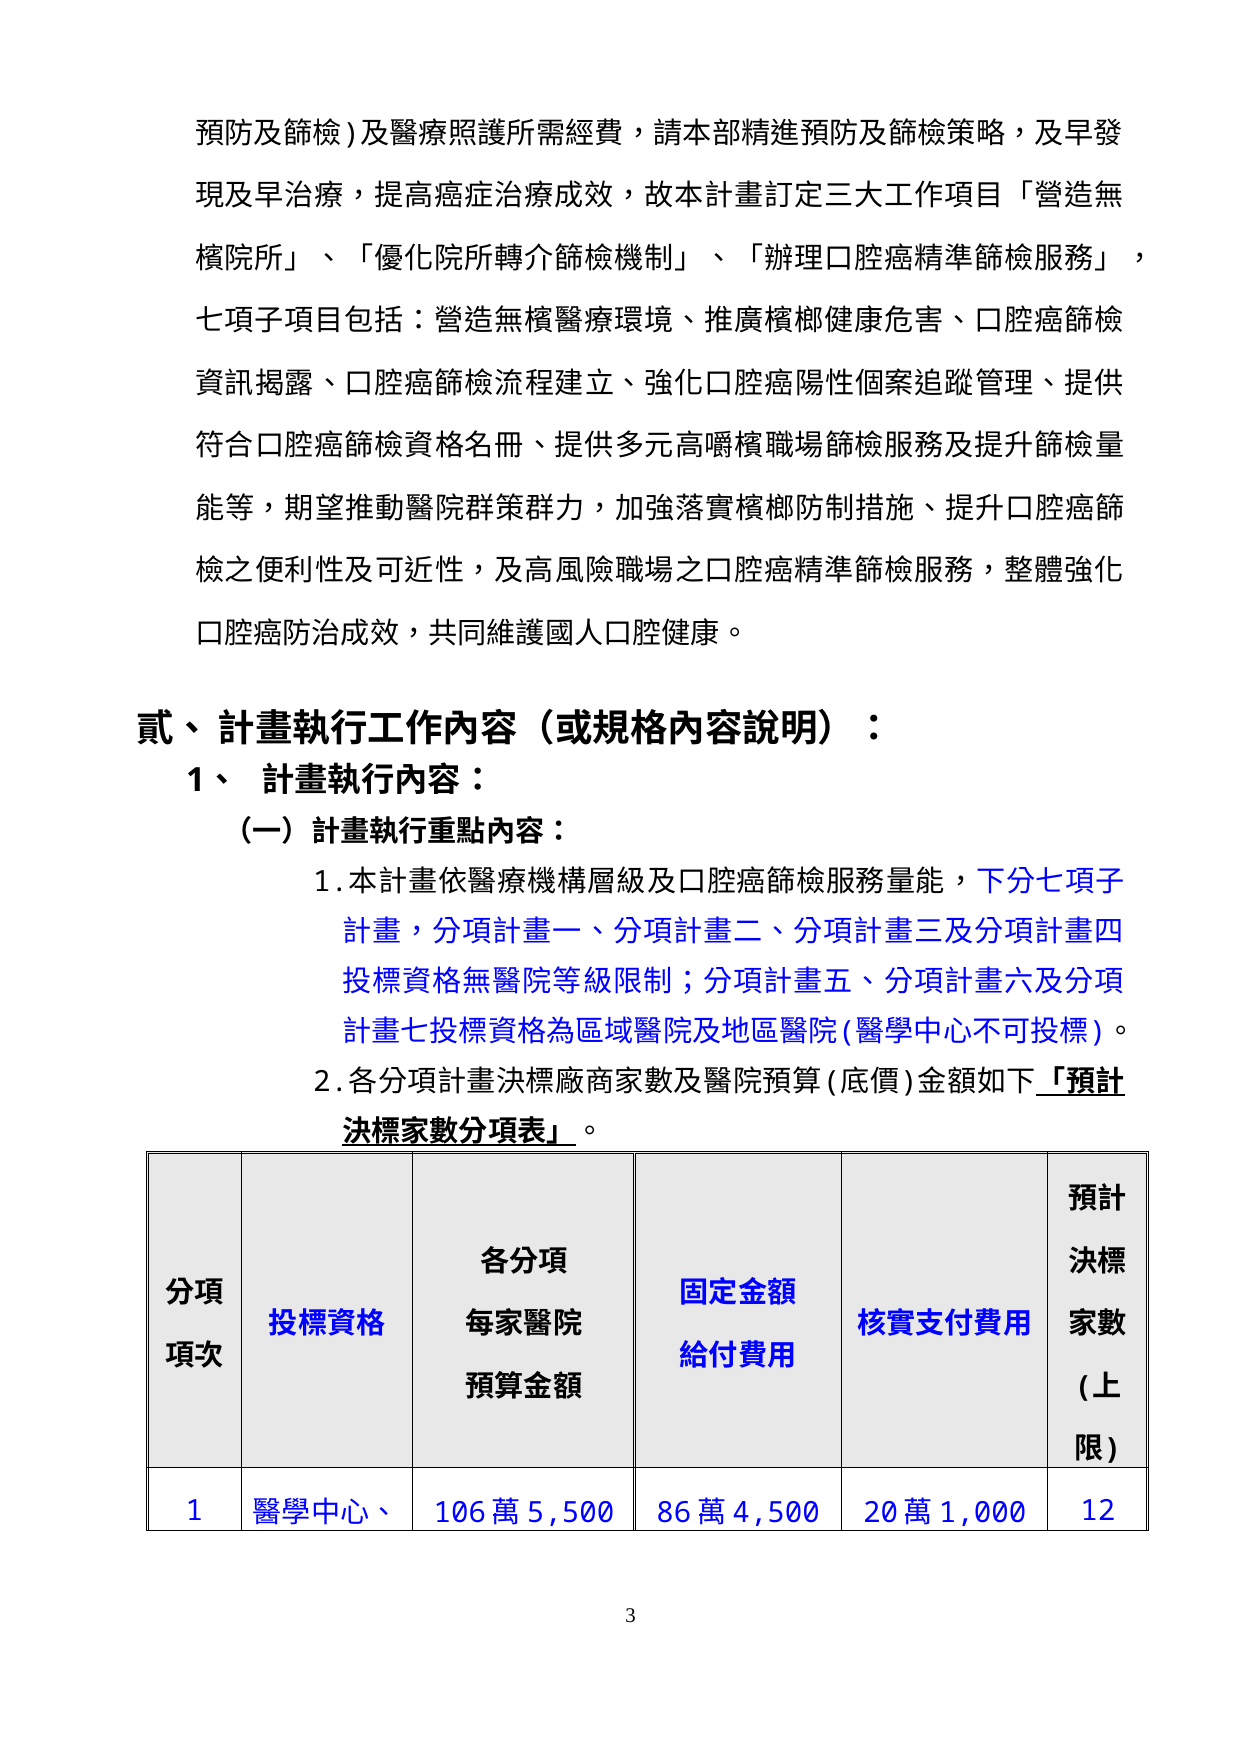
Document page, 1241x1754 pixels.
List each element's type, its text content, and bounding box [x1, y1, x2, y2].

table_header 核實支付費用 [842, 1154, 1047, 1467]
table_cell 1 [149, 1468, 241, 1530]
table_cell 86萬4,500 [636, 1468, 841, 1530]
text 2.各分項計畫決標廠商家數及醫院預算(底價)金額如下「預計決標家數分項表」。 [313, 1051, 1125, 1151]
table_cell 醫學中心、 [242, 1468, 412, 1530]
text （一）計畫執行重點內容： [223, 801, 1125, 851]
text 因應112年12月28日中央癌症防治會報第19次會議決定(略以)，為提升癌症防治成效及醫療照護品質，政府應支持及充裕癌症防治 (含預防及篩檢)及醫療照護所需經費，請本部精進預防及篩檢策略，及早發現及早治療，提高癌症治療成效，故本計畫訂定三大工作項目「營造無檳院所」、「優化院所轉介篩檢機制」、「辦理口腔癌精準篩檢服務」，七項子項目包括：營造無檳醫療環境、推廣檳榔健康危害、口腔癌篩檢資訊揭露、口腔癌篩檢流程建立、強化口腔癌陽性個案追蹤管理、提供符合口腔癌篩檢資格名冊、提供多元高嚼檳職場篩檢服務及提升篩檢量能等，期望推動醫院群策群力，加強落實檳榔防制措施、提升口腔癌篩檢之便利性及可近性，及高風險職場之口腔癌精準篩檢服務，整體強化口腔癌防治成效，共同維護國人口腔健康。 [195, 89, 1125, 651]
table_cell 20萬1,000 [842, 1468, 1047, 1530]
text 1.本計畫依醫療機構層級及口腔癌篩檢服務量能，下分七項子計畫，分項計畫一、分項計畫二、分項計畫三及分項計畫四投標資格無醫院等級限制；分項計畫五、分項計畫六及分項計畫七投標資格為區域醫院及地區醫院(醫學中心不可投標)。 [313, 851, 1125, 1051]
table_cell 12 [1048, 1468, 1146, 1530]
table_header 各分項 每家醫院 預算金額 [413, 1154, 633, 1467]
table_header 投標資格 [242, 1154, 412, 1467]
table_cell 106萬5,500 [413, 1468, 633, 1530]
table_header 預計決標家數 (上限) [1048, 1154, 1146, 1467]
list 計畫執行內容： [186, 751, 1125, 801]
table_header 固定金額 給付費用 [636, 1154, 841, 1467]
list 計畫執行工作內容（或規格內容說明）： [136, 701, 1125, 751]
table_header 分項項次 [149, 1154, 241, 1467]
